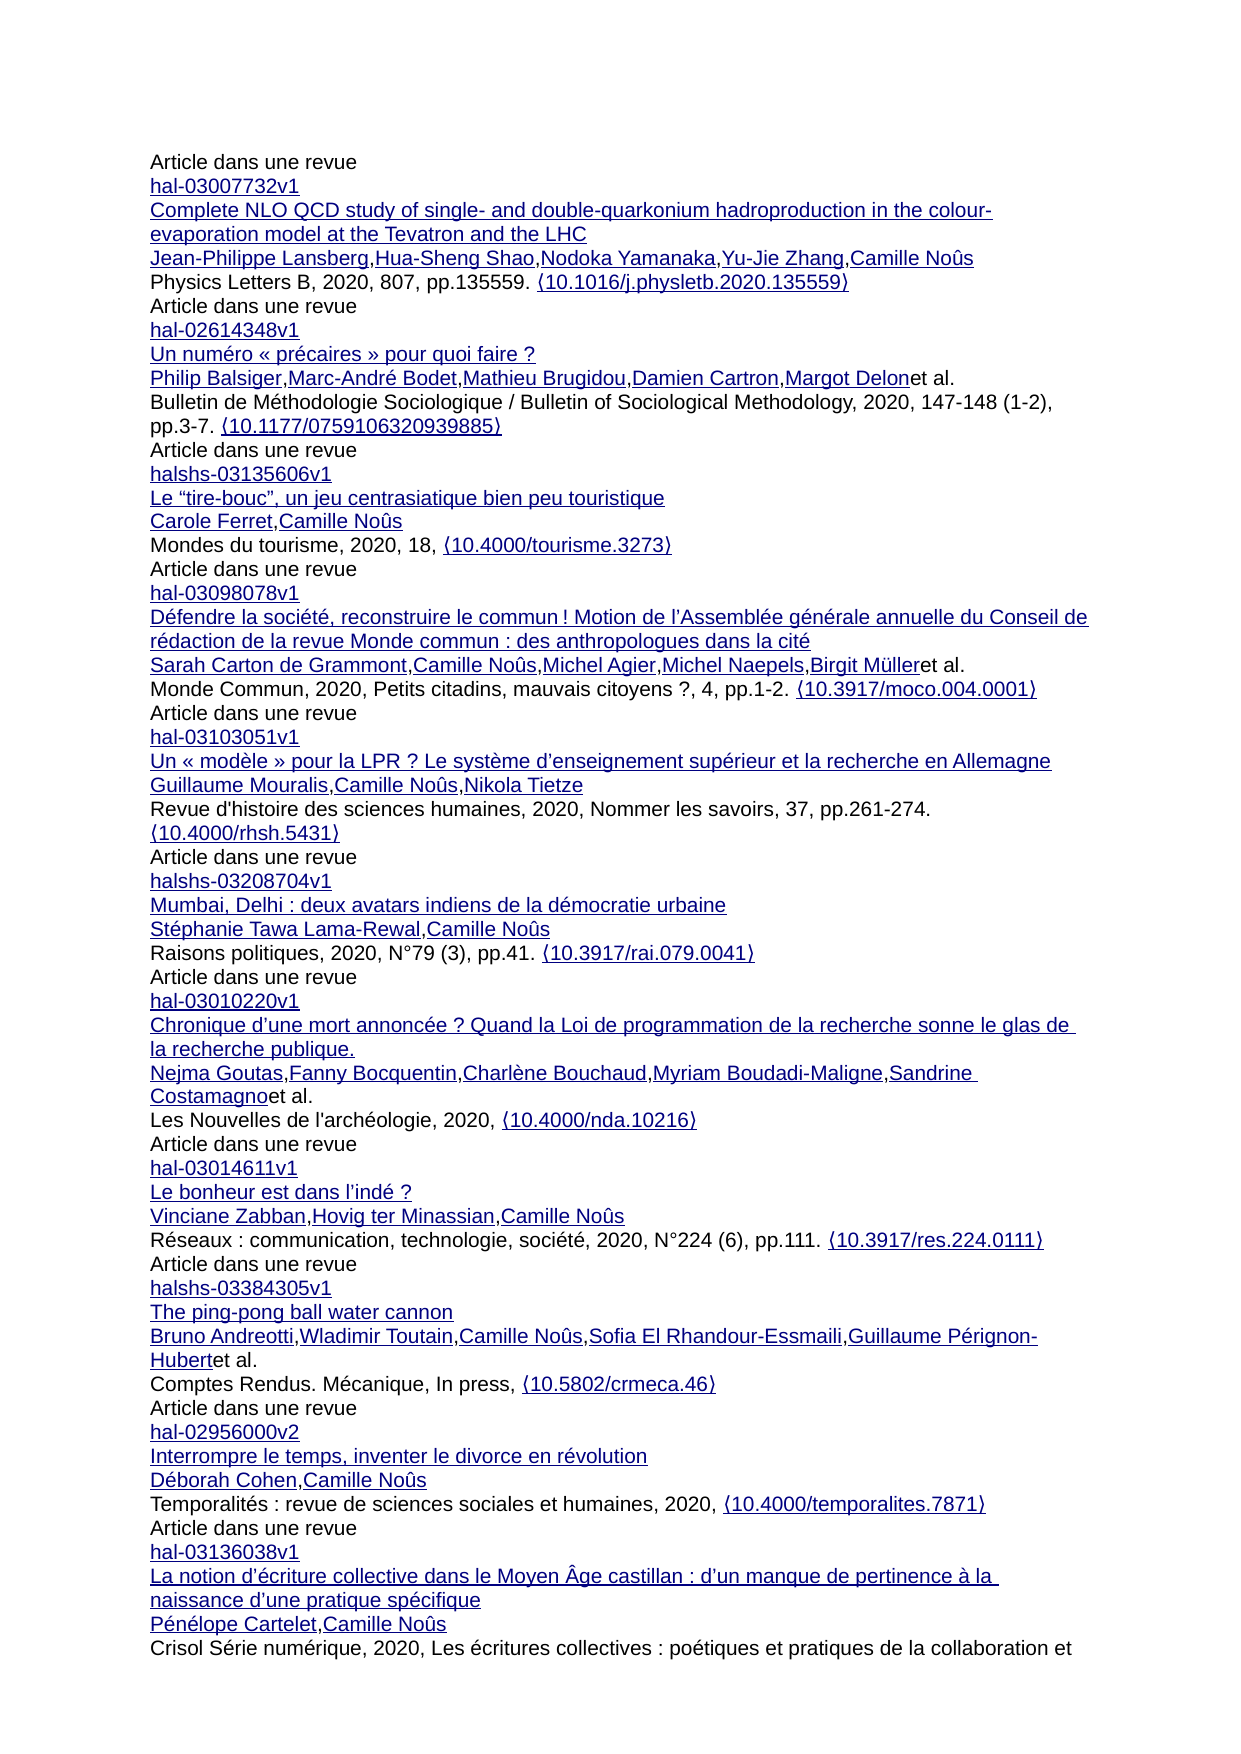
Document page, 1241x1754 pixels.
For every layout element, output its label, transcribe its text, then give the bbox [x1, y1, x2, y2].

table_cell Article dans une revue hal-03007732v1 [150, 150, 1090, 198]
table_cell Le bonheur est dans l’indé ? Vinciane Zabban,Hovig ter Minassian,Camille Noûs Réseaux : communication, technologie, société, 2020, N°224 (6), pp.111. ⟨10.3917/res.224.0111⟩ Article dans une revue halshs-03384305v1 [150, 1180, 1090, 1300]
table_cell Un « modèle » pour la LPR ? Le système d’enseignement supérieur et la recherche en Allemagne Guillaume Mouralis,Camille Noûs,Nikola Tietze Revue d'histoire des sciences humaines, 2020, Nommer les savoirs, 37, pp.261-274. ⟨10.4000/rhsh.5431⟩ Article dans une revue halshs-03208704v1 [150, 749, 1090, 893]
table_cell The ping-pong ball water cannon Bruno Andreotti,Wladimir Toutain,Camille Noûs,Sofia El Rhandour-Essmaili,Guillaume Pérignon-Hubertet al. Comptes Rendus. Mécanique, In press, ⟨10.5802/crmeca.46⟩ Article dans une revue hal-02956000v2 [150, 1300, 1090, 1444]
table_cell Interrompre le temps, inventer le divorce en révolution Déborah Cohen,Camille Noûs Temporalités : revue de sciences sociales et humaines, 2020, ⟨10.4000/temporalites.7871⟩ Article dans une revue hal-03136038v1 [150, 1444, 1090, 1563]
table_cell La notion d’écriture collective dans le Moyen Âge castillan : d’un manque de pertinence à la naissance d’une pratique spécifique Pénélope Cartelet,Camille Noûs Crisol Série numérique, 2020, Les écritures collectives : poétiques et pratiques de la collaboration et [150, 1564, 1090, 1659]
table_cell Complete NLO QCD study of single- and double-quarkonium hadroproduction in the colour-evaporation model at the Tevatron and the LHC Jean-Philippe Lansberg,Hua-Sheng Shao,Nodoka Yamanaka,Yu-Jie Zhang,Camille Noûs Physics Letters B, 2020, 807, pp.135559. ⟨10.1016/j.physletb.2020.135559⟩ Article dans une revue hal-02614348v1 [150, 198, 1090, 342]
table_cell Chronique d’une mort annoncée ? Quand la Loi de programmation de la recherche sonne le glas de la recherche publique. Nejma Goutas,Fanny Bocquentin,Charlène Bouchaud,Myriam Boudadi-Maligne,Sandrine Costamagnoet al. Les Nouvelles de l'archéologie, 2020, ⟨10.4000/nda.10216⟩ Article dans une revue hal-03014611v1 [150, 1013, 1090, 1180]
table_cell Un numéro « précaires » pour quoi faire ? Philip Balsiger,Marc-André Bodet,Mathieu Brugidou,Damien Cartron,Margot Delonet al. Bulletin de Méthodologie Sociologique / Bulletin of Sociological Methodology, 2020, 147-148 (1-2), pp.3-7. ⟨10.1177/0759106320939885⟩ Article dans une revue halshs-03135606v1 [150, 342, 1090, 485]
table_cell Le “tire-bouc”, un jeu centrasiatique bien peu touristique Carole Ferret,Camille Noûs Mondes du tourisme, 2020, 18, ⟨10.4000/tourisme.3273⟩ Article dans une revue hal-03098078v1 [150, 485, 1090, 605]
table_cell Mumbai, Delhi : deux avatars indiens de la démocratie urbaine Stéphanie Tawa Lama-Rewal,Camille Noûs Raisons politiques, 2020, N°79 (3), pp.41. ⟨10.3917/rai.079.0041⟩ Article dans une revue hal-03010220v1 [150, 893, 1090, 1012]
table_cell Défendre la société, reconstruire le commun ! Motion de l’Assemblée générale annuelle du Conseil de rédaction de la revue Monde commun : des anthropologues dans la cité Sarah Carton de Grammont,Camille Noûs,Michel Agier,Michel Naepels,Birgit Mülleret al. Monde Commun, 2020, Petits citadins, mauvais citoyens ?, 4, pp.1-2. ⟨10.3917/moco.004.0001⟩ Article dans une revue hal-03103051v1 [150, 605, 1090, 749]
